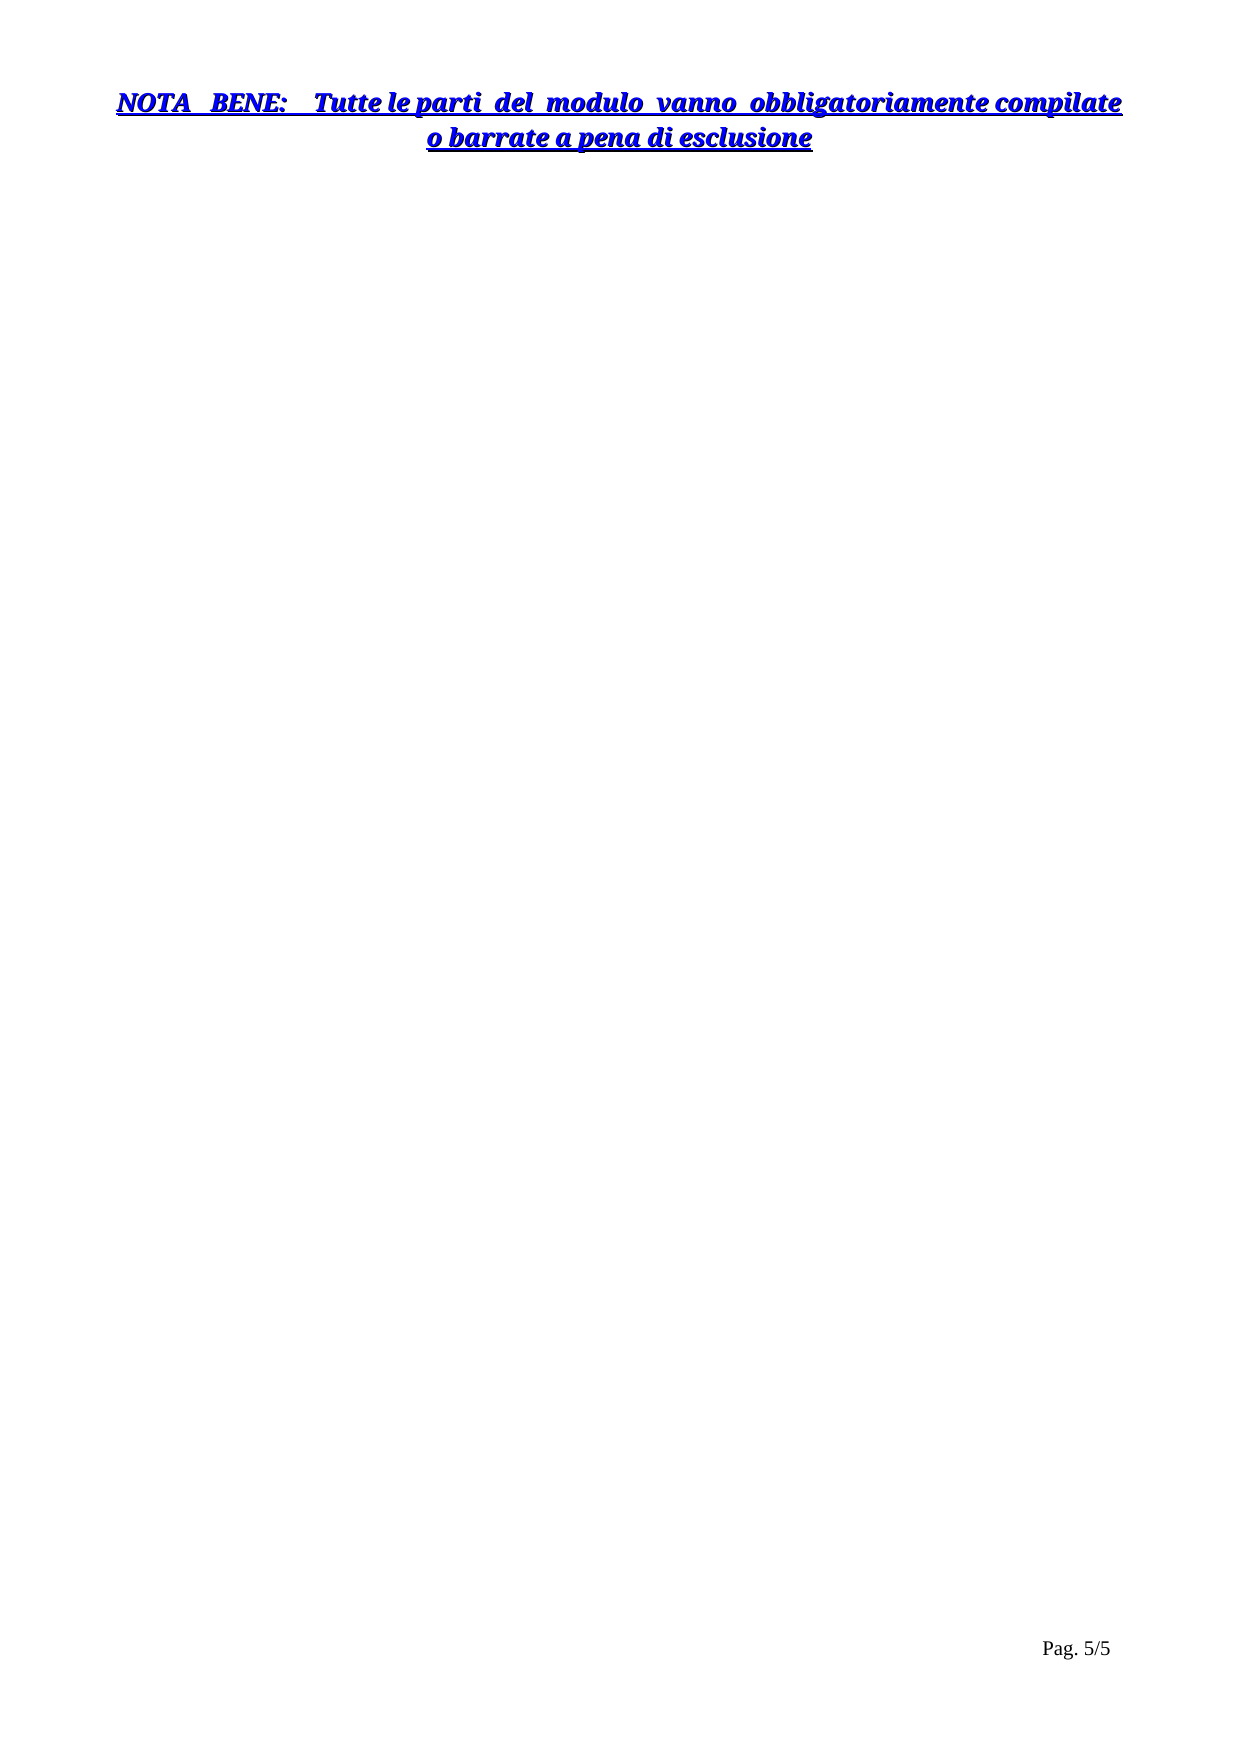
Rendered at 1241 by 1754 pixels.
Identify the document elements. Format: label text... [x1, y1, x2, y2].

text NOTA BENE: Tutte le parti del modulo vanno obbligatoriamente compilate o barrate a pena di esclusione [106, 83, 1134, 153]
